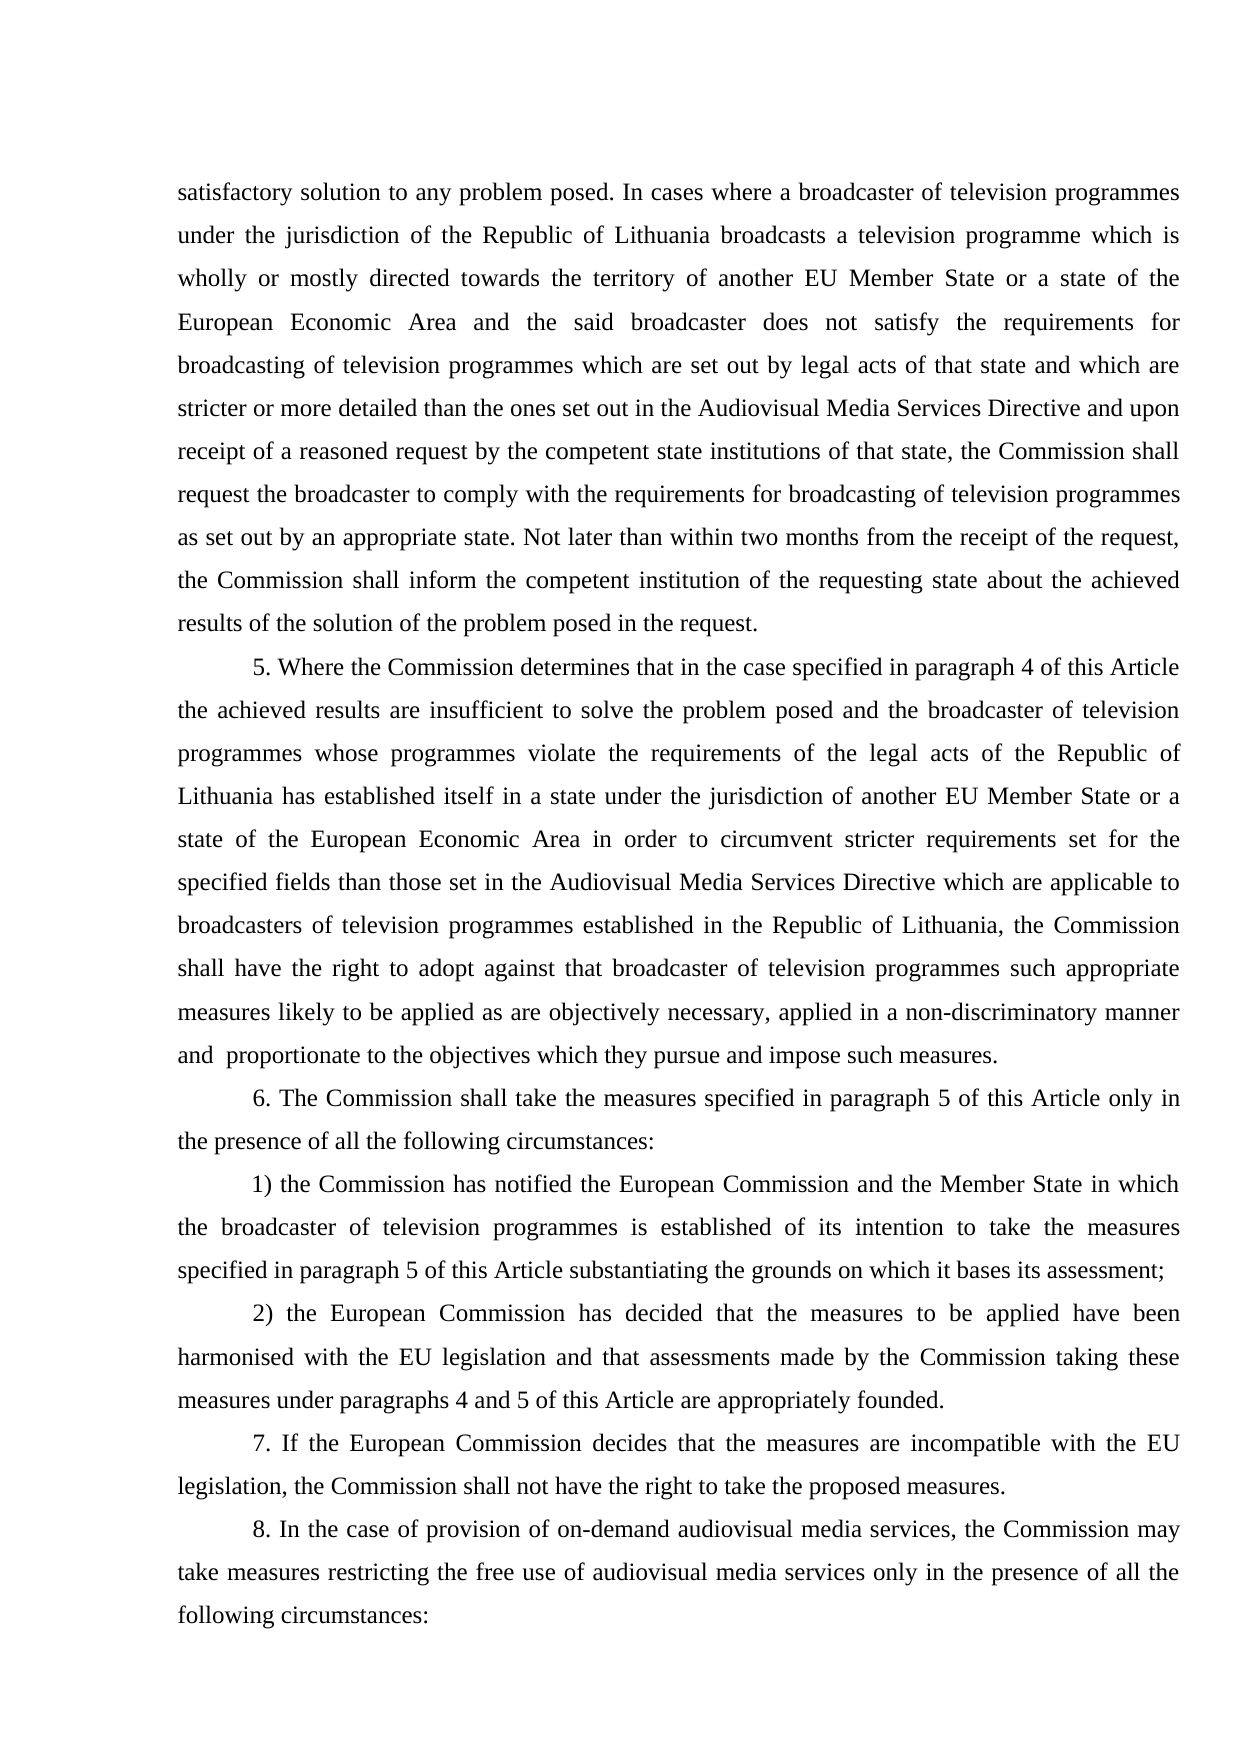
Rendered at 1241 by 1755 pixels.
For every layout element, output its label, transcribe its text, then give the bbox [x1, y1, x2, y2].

text 5. Where the Commission determines that in the case specified in paragraph 4 of this Article the achieved results are insufficient to solve the problem posed and the broadcaster of television programmes whose programmes violate the requirements of the legal acts of the Republic of Lithuania has established itself in a state under the jurisdiction of another EU Member State or a state of the European Economic Area in order to circumvent stricter requirements set for the specified fields than those set in the Audiovisual Media Services Directive which are applicable to broadcasters of television programmes established in the Republic of Lithuania, the Commission shall have the right to adopt against that broadcaster of television programmes such appropriate measures likely to be applied as are objectively necessary, applied in a non-discriminatory manner and proportionate to the objectives which they pursue and impose such measures. [177, 652, 1181, 1068]
text 6. The Commission shall take the measures specified in paragraph 5 of this Article only in the presence of all the following circumstances: [177, 1083, 1181, 1155]
text 8. In the case of provision of on-demand audiovisual media services, the Commission may take measures restricting the free use of audiovisual media services only in the presence of all the following circumstances: [177, 1514, 1181, 1629]
text 2) the European Commission has decided that the measures to be applied have been harmonised with the EU legislation and that assessments made by the Commission taking these measures under paragraphs 4 and 5 of this Article are appropriately founded. [177, 1298, 1181, 1413]
text satisfactory solution to any problem posed. In cases where a broadcaster of television programmes under the jurisdiction of the Republic of Lithuania broadcasts a television programme which is wholly or mostly directed towards the territory of another EU Member State or a state of the European Economic Area and the said broadcaster does not satisfy the requirements for broadcasting of television programmes which are set out by legal acts of that state and which are stricter or more detailed than the ones set out in the Audiovisual Media Services Directive and upon receipt of a reasoned request by the competent state institutions of that state, the Commission shall request the broadcaster to comply with the requirements for broadcasting of television programmes as set out by an appropriate state. Not later than within two months from the receipt of the request, the Commission shall inform the competent institution of the requesting state about the achieved results of the solution of the problem posed in the request. [177, 177, 1181, 637]
text 7. If the European Commission decides that the measures are incompatible with the EU legislation, the Commission shall not have the right to take the proposed measures. [177, 1428, 1181, 1500]
text 1) the Commission has notified the European Commission and the Member State in which the broadcaster of television programmes is established of its intention to take the measures specified in paragraph 5 of this Article substantiating the grounds on which it bases its assessment; [177, 1169, 1181, 1284]
